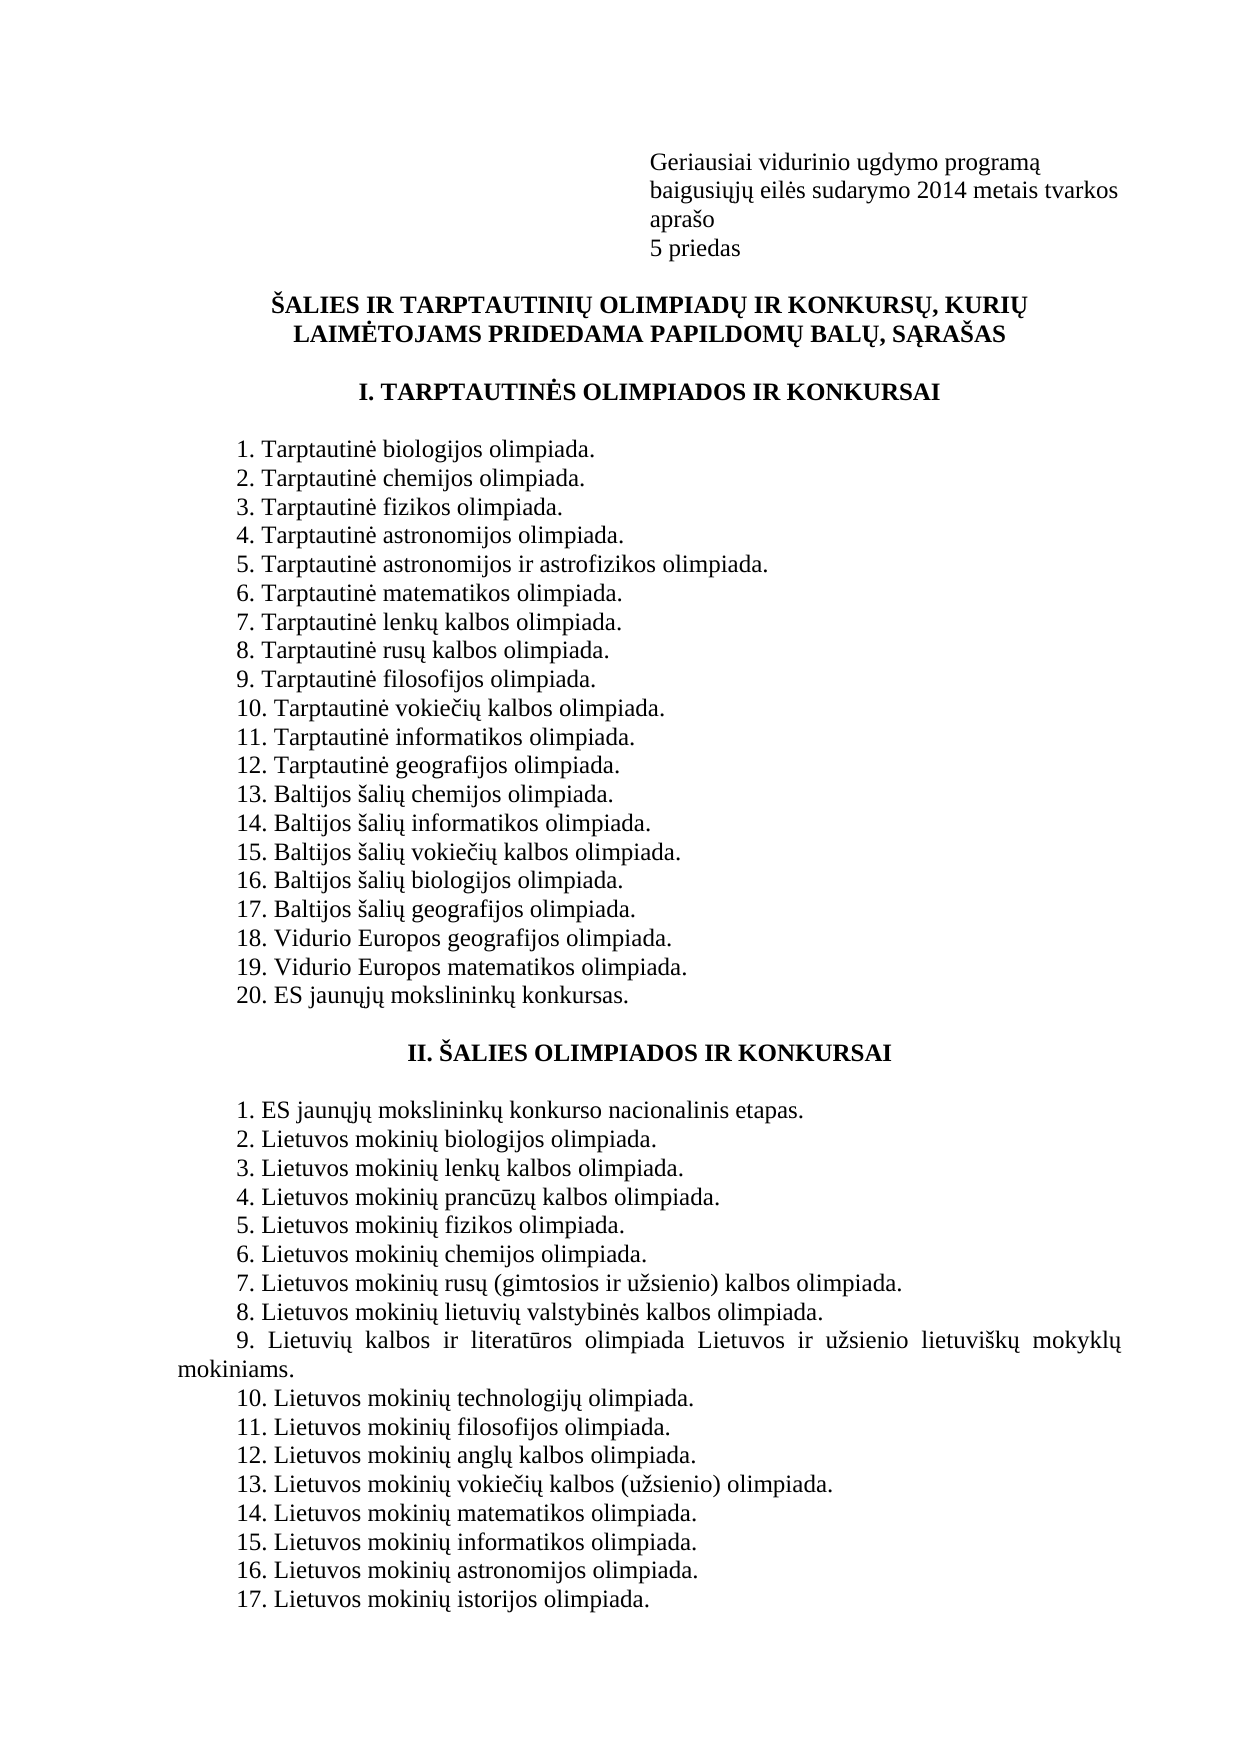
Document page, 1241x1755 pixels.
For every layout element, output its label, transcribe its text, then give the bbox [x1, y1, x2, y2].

text Geriausiai vidurinio ugdymo programą baigusiųjų eilės sudarymo 2014 metais tvarkos aprašo [649, 147, 1122, 233]
text 6. Tarptautinė matematikos olimpiada. [177, 578, 1122, 607]
text 17. Lietuvos mokinių istorijos olimpiada. [177, 1584, 1122, 1613]
text 17. Baltijos šalių geografijos olimpiada. [177, 894, 1122, 923]
text 8. Tarptautinė rusų kalbos olimpiada. [177, 636, 1122, 664]
text II. ŠALIES OLIMPIADOS IR KONKURSAI [177, 1038, 1122, 1067]
text 3. Tarptautinė fizikos olimpiada. [177, 492, 1122, 521]
text 3. Lietuvos mokinių lenkų kalbos olimpiada. [177, 1153, 1122, 1182]
text 5. Tarptautinė astronomijos ir astrofizikos olimpiada. [177, 549, 1122, 578]
text 10. Lietuvos mokinių technologijų olimpiada. [177, 1383, 1122, 1412]
text 7. Tarptautinė lenkų kalbos olimpiada. [177, 607, 1122, 636]
text 10. Tarptautinė vokiečių kalbos olimpiada. [177, 693, 1122, 722]
text 15. Baltijos šalių vokiečių kalbos olimpiada. [177, 837, 1122, 866]
text 6. Lietuvos mokinių chemijos olimpiada. [177, 1239, 1122, 1268]
text 20. ES jaunųjų mokslininkų konkursas. [177, 981, 1122, 1009]
text 13. Baltijos šalių chemijos olimpiada. [177, 779, 1122, 808]
text 4. Lietuvos mokinių prancūzų kalbos olimpiada. [177, 1182, 1122, 1211]
text 4. Tarptautinė astronomijos olimpiada. [177, 521, 1122, 549]
text 1. Tarptautinė biologijos olimpiada. [177, 434, 1122, 463]
text 2. Lietuvos mokinių biologijos olimpiada. [177, 1124, 1122, 1153]
text 5 priedas [649, 233, 1122, 262]
text 5. Lietuvos mokinių fizikos olimpiada. [177, 1211, 1122, 1239]
text 13. Lietuvos mokinių vokiečių kalbos (užsienio) olimpiada. [177, 1469, 1122, 1498]
text 15. Lietuvos mokinių informatikos olimpiada. [177, 1527, 1122, 1556]
text 1. ES jaunųjų mokslininkų konkurso nacionalinis etapas. [177, 1096, 1122, 1124]
text 19. Vidurio Europos matematikos olimpiada. [177, 952, 1122, 981]
text 8. Lietuvos mokinių lietuvių valstybinės kalbos olimpiada. [177, 1297, 1122, 1326]
text 9. Lietuvių kalbos ir literatūros olimpiada Lietuvos ir užsienio lietuviškų mokyklų mokiniams. [177, 1326, 1122, 1383]
text I. Tarptautinės olimpiados ir konkursai [177, 377, 1122, 406]
text 9. Tarptautinė filosofijos olimpiada. [177, 664, 1122, 693]
text šalies IR TARPTAUTINIŲ olimpiadų ir konkursų, kurių LAIMĖTOjams pridedamA papildomŲ balŲ, sąrašas [177, 291, 1122, 348]
text 18. Vidurio Europos geografijos olimpiada. [177, 923, 1122, 952]
text 2. Tarptautinė chemijos olimpiada. [177, 463, 1122, 492]
text 12. Lietuvos mokinių anglų kalbos olimpiada. [177, 1441, 1122, 1469]
text 11. Tarptautinė informatikos olimpiada. [177, 722, 1122, 751]
text 14. Lietuvos mokinių matematikos olimpiada. [177, 1498, 1122, 1527]
text 12. Tarptautinė geografijos olimpiada. [177, 751, 1122, 779]
text 7. Lietuvos mokinių rusų (gimtosios ir užsienio) kalbos olimpiada. [177, 1268, 1122, 1297]
text 11. Lietuvos mokinių filosofijos olimpiada. [177, 1412, 1122, 1441]
text 16. Lietuvos mokinių astronomijos olimpiada. [177, 1556, 1122, 1584]
text 14. Baltijos šalių informatikos olimpiada. [177, 808, 1122, 837]
text 16. Baltijos šalių biologijos olimpiada. [177, 866, 1122, 894]
